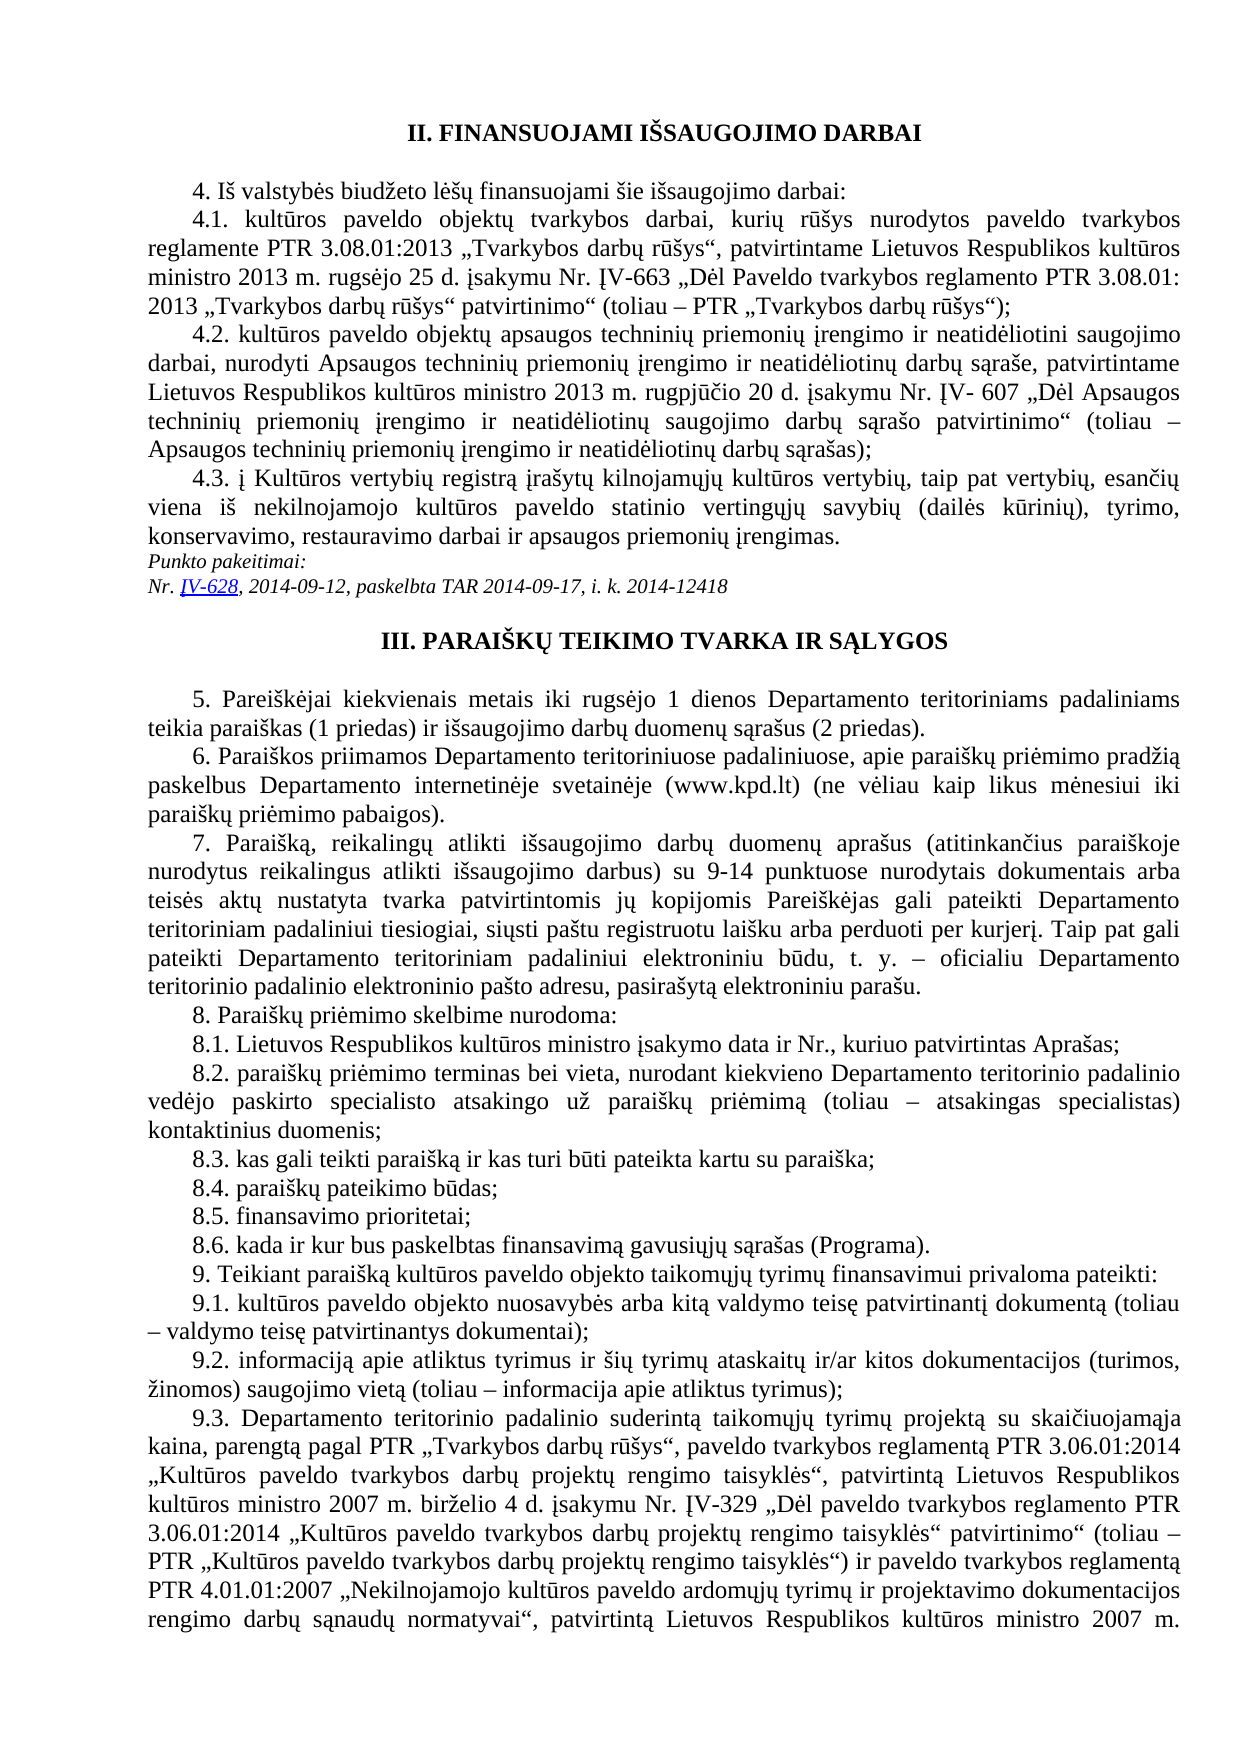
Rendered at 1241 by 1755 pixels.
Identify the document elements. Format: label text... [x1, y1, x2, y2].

text 4.2. kultūros paveldo objektų apsaugos techninių priemonių įrengimo ir neatidėliotini saugojimo darbai, nurodyti Apsaugos techninių priemonių įrengimo ir neatidėliotinų darbų sąraše, patvirtintame Lietuvos Respublikos kultūros ministro 2013 m. rugpjūčio 20 d. įsakymu Nr. ĮV- 607 „Dėl Apsaugos techninių priemonių įrengimo ir neatidėliotinų saugojimo darbų sąrašo patvirtinimo“ (toliau – Apsaugos techninių priemonių įrengimo ir neatidėliotinų darbų sąrašas); [148, 319, 1181, 463]
text 8.5. finansavimo prioritetai; [148, 1201, 1181, 1230]
text 7. Paraišką, reikalingų atlikti išsaugojimo darbų duomenų aprašus (atitinkančius paraiškoje nurodytus reikalingus atlikti išsaugojimo darbus) su 9-14 punktuose nurodytais dokumentais arba teisės aktų nustatyta tvarka patvirtintomis jų kopijomis Pareiškėjas gali pateikti Departamento teritoriniam padaliniui tiesiogiai, siųsti paštu registruotu laišku arba perduoti per kurjerį. Taip pat gali pateikti Departamento teritoriniam padaliniui elektroniniu būdu, t. y. – oficialiu Departamento teritorinio padalinio elektroninio pašto adresu, pasirašytą elektroniniu parašu. [148, 828, 1181, 1000]
text 5. Pareiškėjai kiekvienais metais iki rugsėjo 1 dienos Departamento teritoriniams padaliniams teikia paraiškas (1 priedas) ir išsaugojimo darbų duomenų sąrašus (2 priedas). [148, 684, 1181, 741]
text 9.3. Departamento teritorinio padalinio suderintą taikomųjų tyrimų projektą su skaičiuojamąja kaina, parengtą pagal PTR „Tvarkybos darbų rūšys“, paveldo tvarkybos reglamentą PTR 3.06.01:2014 „Kultūros paveldo tvarkybos darbų projektų rengimo taisyklės“, patvirtintą Lietuvos Respublikos kultūros ministro 2007 m. birželio 4 d. įsakymu Nr. ĮV-329 „Dėl paveldo tvarkybos reglamento PTR 3.06.01:2014 „Kultūros paveldo tvarkybos darbų projektų rengimo taisyklės“ patvirtinimo“ (toliau – PTR „Kultūros paveldo tvarkybos darbų projektų rengimo taisyklės“) ir paveldo tvarkybos reglamentą PTR 4.01.01:2007 „Nekilnojamojo kultūros paveldo ardomųjų tyrimų ir projektavimo dokumentacijos rengimo darbų sąnaudų normatyvai“, patvirtintą Lietuvos Respublikos kultūros ministro 2007 m. [148, 1403, 1181, 1633]
text 9.1. kultūros paveldo objekto nuosavybės arba kitą valdymo teisę patvirtinantį dokumentą (toliau – valdymo teisę patvirtinantys dokumentai); [148, 1288, 1181, 1345]
text 8.6. kada ir kur bus paskelbtas finansavimą gavusiųjų sąrašas (Programa). [148, 1230, 1181, 1259]
text 9.2. informaciją apie atliktus tyrimus ir šių tyrimų ataskaitų ir/ar kitos dokumentacijos (turimos, žinomos) saugojimo vietą (toliau – informacija apie atliktus tyrimus); [148, 1345, 1181, 1403]
text 6. Paraiškos priimamos Departamento teritoriniuose padaliniuose, apie paraiškų priėmimo pradžią paskelbus Departamento internetinėje svetainėje (www.kpd.lt) (ne vėliau kaip likus mėnesiui iki paraiškų priėmimo pabaigos). [148, 741, 1181, 828]
text 4.3. į Kultūros vertybių registrą įrašytų kilnojamųjų kultūros vertybių, taip pat vertybių, esančių viena iš nekilnojamojo kultūros paveldo statinio vertingųjų savybių (dailės kūrinių), tyrimo, konservavimo, restauravimo darbai ir apsaugos priemonių įrengimas. [148, 463, 1181, 549]
text III. PARAIŠKŲ TEIKIMO TVARKA IR SĄLYGOS [148, 626, 1181, 655]
text 9. Teikiant paraišką kultūros paveldo objekto taikomųjų tyrimų finansavimui privaloma pateikti: [148, 1259, 1181, 1288]
text Nr. ĮV-628, 2014-09-12, paskelbta TAR 2014-09-17, i. k. 2014-12418 [148, 573, 1181, 598]
text 8.1. Lietuvos Respublikos kultūros ministro įsakymo data ir Nr., kuriuo patvirtintas Aprašas; [148, 1029, 1181, 1058]
text 8. Paraiškų priėmimo skelbime nurodoma: [148, 1000, 1181, 1029]
text 8.2. paraiškų priėmimo terminas bei vieta, nurodant kiekvieno Departamento teritorinio padalinio vedėjo paskirto specialisto atsakingo už paraiškų priėmimą (toliau – atsakingas specialistas) kontaktinius duomenis; [148, 1058, 1181, 1144]
text 4.1. kultūros paveldo objektų tvarkybos darbai, kurių rūšys nurodytos paveldo tvarkybos reglamente PTR 3.08.01:2013 „Tvarkybos darbų rūšys“, patvirtintame Lietuvos Respublikos kultūros ministro 2013 m. rugsėjo 25 d. įsakymu Nr. ĮV-663 „Dėl Paveldo tvarkybos reglamento PTR 3.08.01: 2013 „Tvarkybos darbų rūšys“ patvirtinimo“ (toliau – PTR „Tvarkybos darbų rūšys“); [148, 204, 1181, 319]
text 4. Iš valstybės biudžeto lėšų finansuojami šie išsaugojimo darbai: [148, 176, 1181, 204]
text Punkto pakeitimai: [148, 549, 1181, 573]
text 8.4. paraiškų pateikimo būdas; [148, 1173, 1181, 1201]
text 8.3. kas gali teikti paraišką ir kas turi būti pateikta kartu su paraiška; [148, 1144, 1181, 1173]
text II. FINANSUOJAMI IŠSAUGOJIMO DARBAI [148, 118, 1181, 147]
